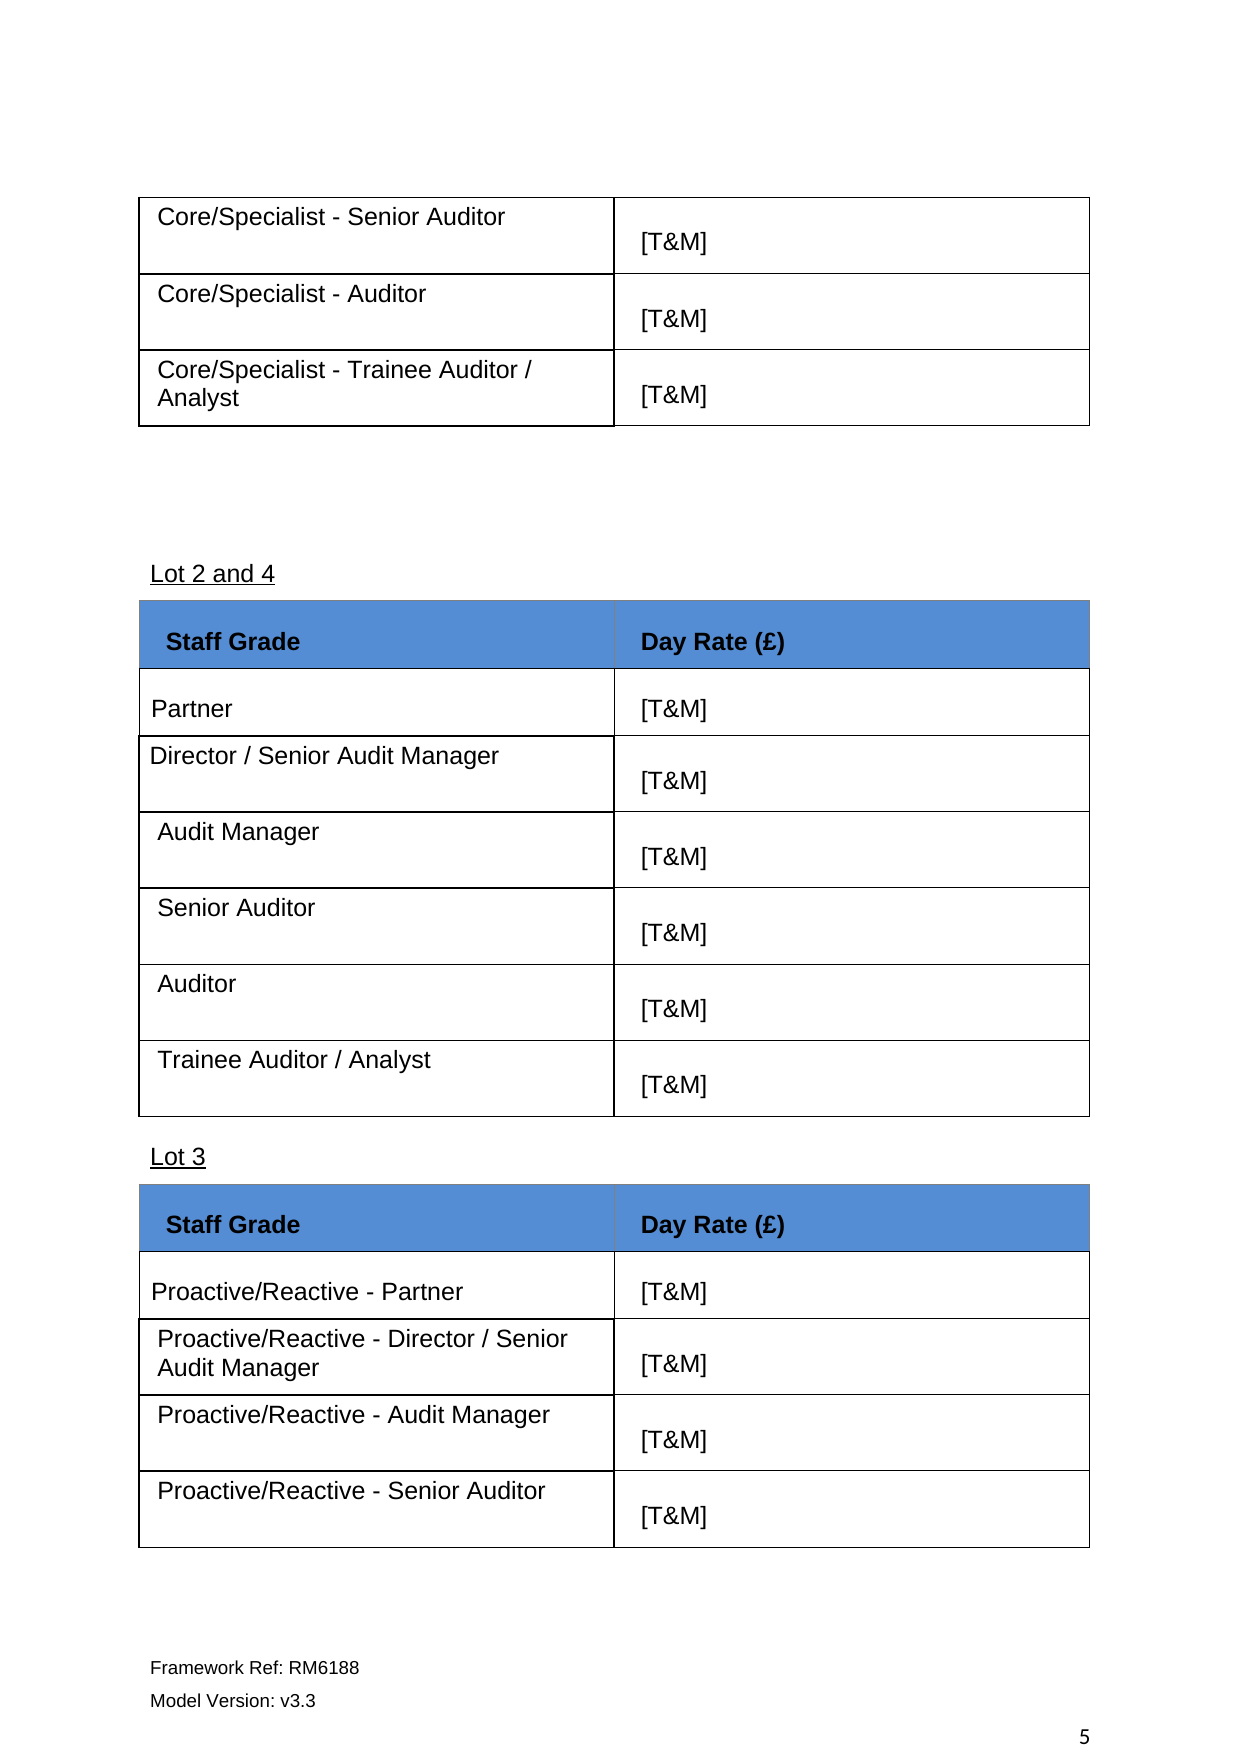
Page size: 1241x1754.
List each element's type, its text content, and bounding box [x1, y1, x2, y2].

table_cell [T&M] [615, 350, 1089, 425]
table_cell Audit Manager [140, 813, 613, 887]
table_cell [T&M] [615, 1395, 1089, 1470]
table_cell [T&M] [615, 1319, 1089, 1394]
table_cell [T&M] [615, 888, 1089, 963]
table_header Staff Grade [140, 601, 614, 668]
table_cell Director / Senior Audit Manager [140, 737, 613, 811]
table_cell Trainee Auditor / Analyst [140, 1041, 613, 1116]
table_cell [T&M] [615, 669, 1089, 735]
table_header Day Rate (£) [615, 1185, 1089, 1251]
table_cell [T&M] [615, 198, 1089, 273]
text Lot 3 [150, 1142, 1090, 1171]
table_cell Senior Auditor [140, 889, 613, 963]
table_cell [T&M] [615, 965, 1089, 1039]
table_cell Core/Specialist - Senior Auditor [140, 198, 613, 273]
table_cell Core/Specialist - Trainee Auditor / Analyst [140, 351, 613, 425]
table_cell [T&M] [615, 812, 1089, 887]
table_cell [T&M] [615, 736, 1089, 811]
table_cell [T&M] [615, 1252, 1089, 1318]
table_cell Core/Specialist - Auditor [140, 275, 613, 349]
table_cell Proactive/Reactive - Audit Manager [140, 1396, 613, 1470]
table_cell Proactive/Reactive - Senior Auditor [140, 1472, 613, 1547]
table_cell Proactive/Reactive - Director / Senior Audit Manager [140, 1320, 613, 1394]
table_cell [T&M] [615, 1471, 1089, 1547]
table_cell Partner [140, 669, 614, 735]
table_header Staff Grade [140, 1185, 614, 1251]
table_cell Proactive/Reactive - Partner [140, 1252, 614, 1318]
table_cell Auditor [140, 965, 613, 1039]
text Lot 2 and 4 [150, 559, 1090, 588]
table_cell [T&M] [615, 274, 1089, 349]
table_header Day Rate (£) [615, 601, 1089, 668]
table_cell [T&M] [615, 1041, 1089, 1116]
